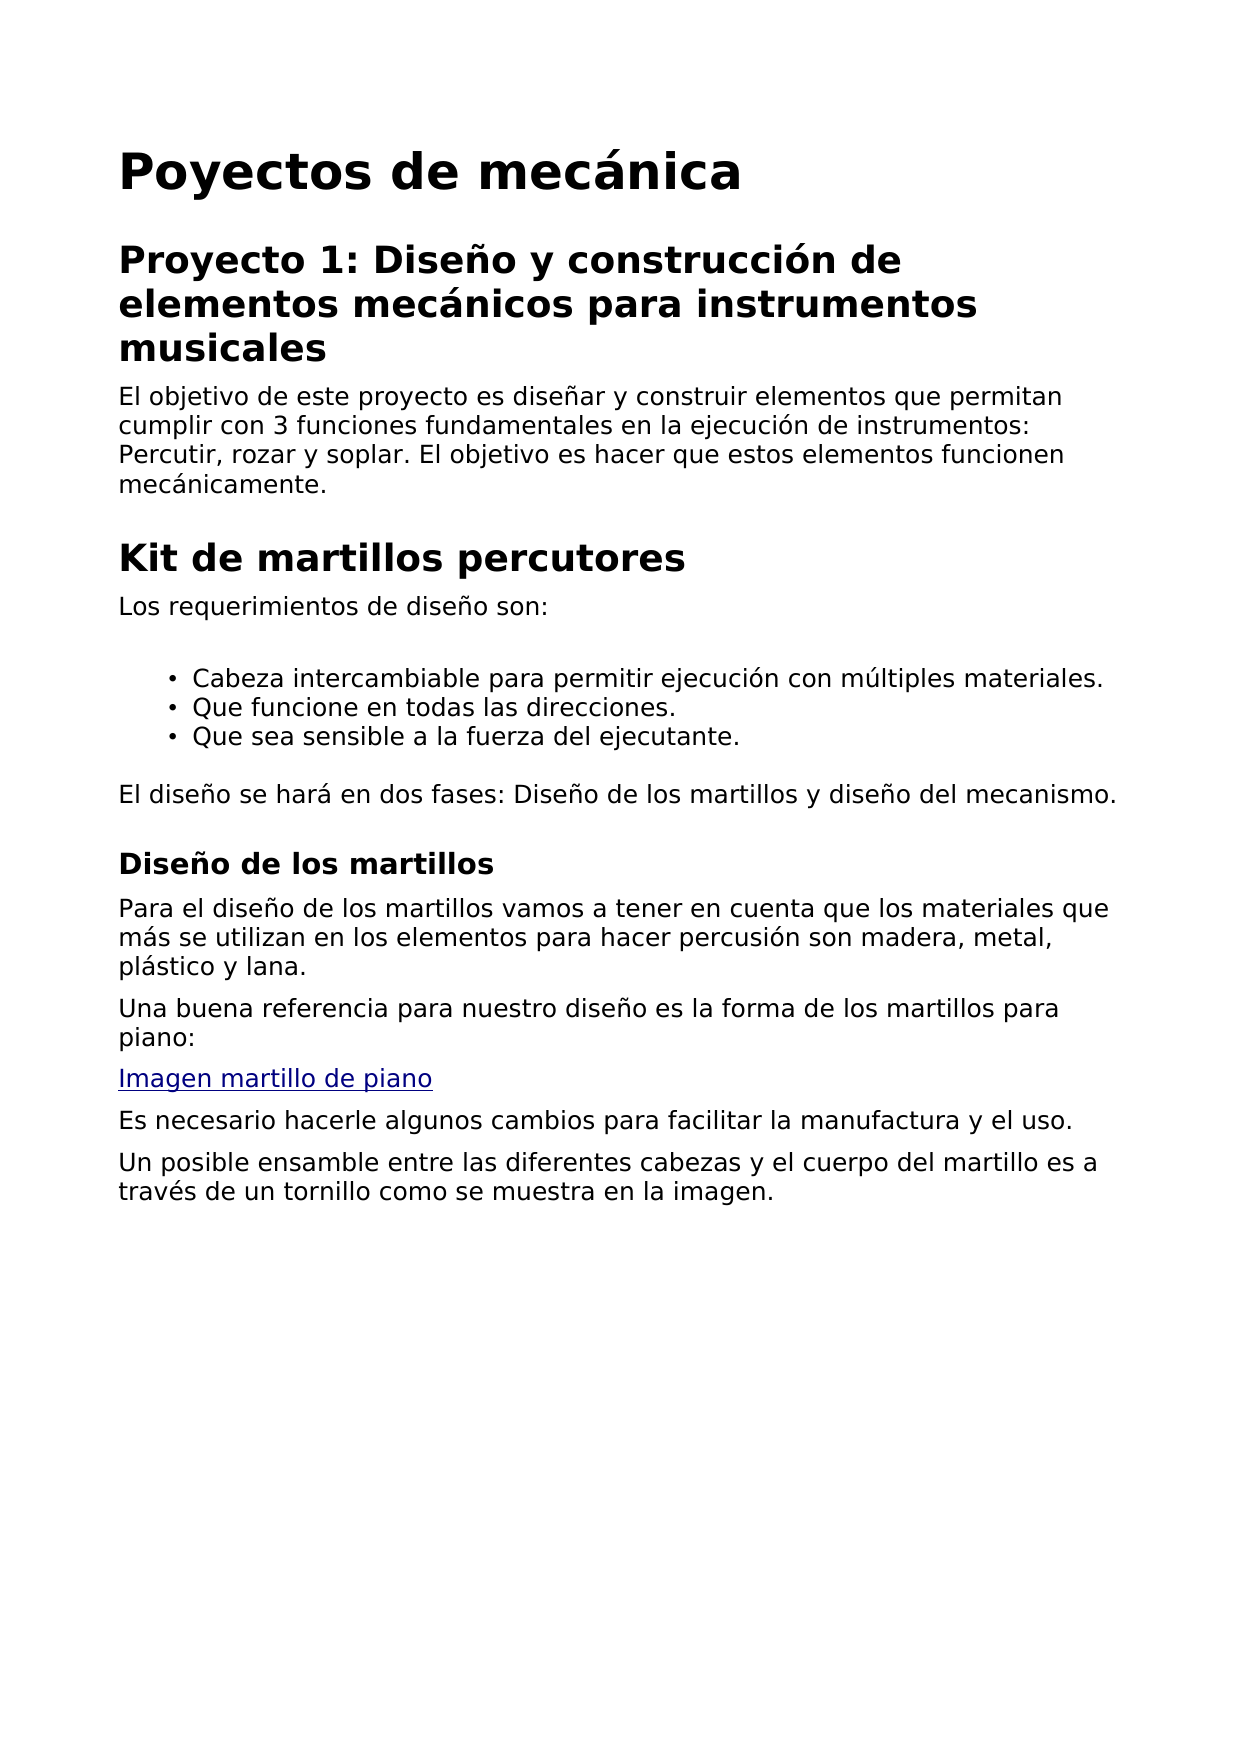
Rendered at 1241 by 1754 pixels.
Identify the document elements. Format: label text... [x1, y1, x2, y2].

text Es necesario hacerle algunos cambios para facilitar la manufactura y el uso. [118, 1106, 1122, 1136]
text El objetivo de este proyecto es diseñar y construir elementos que permitan cumplir con 3 funciones fundamentales en la ejecución de instrumentos: Percutir, rozar y soplar. El objetivo es hacer que estos elementos funcionen mecánicamente. [118, 382, 1122, 499]
text El diseño se hará en dos fases: Diseño de los martillos y diseño del mecanismo. [118, 781, 1122, 810]
text Una buena referencia para nuestro diseño es la forma de los martillos para piano: [118, 994, 1122, 1052]
subtitle Diseño de los martillos [118, 847, 1122, 881]
text Imagen martillo de piano [118, 1065, 1122, 1094]
list Cabeza intercambiable para permitir ejecución con múltiples materiales. [177, 664, 1122, 693]
list Que funcione en todas las direcciones. [177, 693, 1122, 722]
text Los requerimientos de diseño son: [118, 593, 1122, 622]
subtitle Poyectos de mecánica [118, 143, 1122, 201]
text Un posible ensamble entre las diferentes cabezas y el cuerpo del martillo es a través de un tornillo como se muestra en la imagen. [118, 1148, 1122, 1206]
text Para el diseño de los martillos vamos a tener en cuenta que los materiales que más se utilizan en los elementos para hacer percusión son madera, metal, plástico y lana. [118, 894, 1122, 981]
subtitle Kit de martillos percutores [118, 536, 1122, 580]
list Que sea sensible a la fuerza del ejecutante. [177, 722, 1122, 751]
subtitle Proyecto 1: Diseño y construcción de elementos mecánicos para instrumentos musicales [118, 239, 1122, 370]
